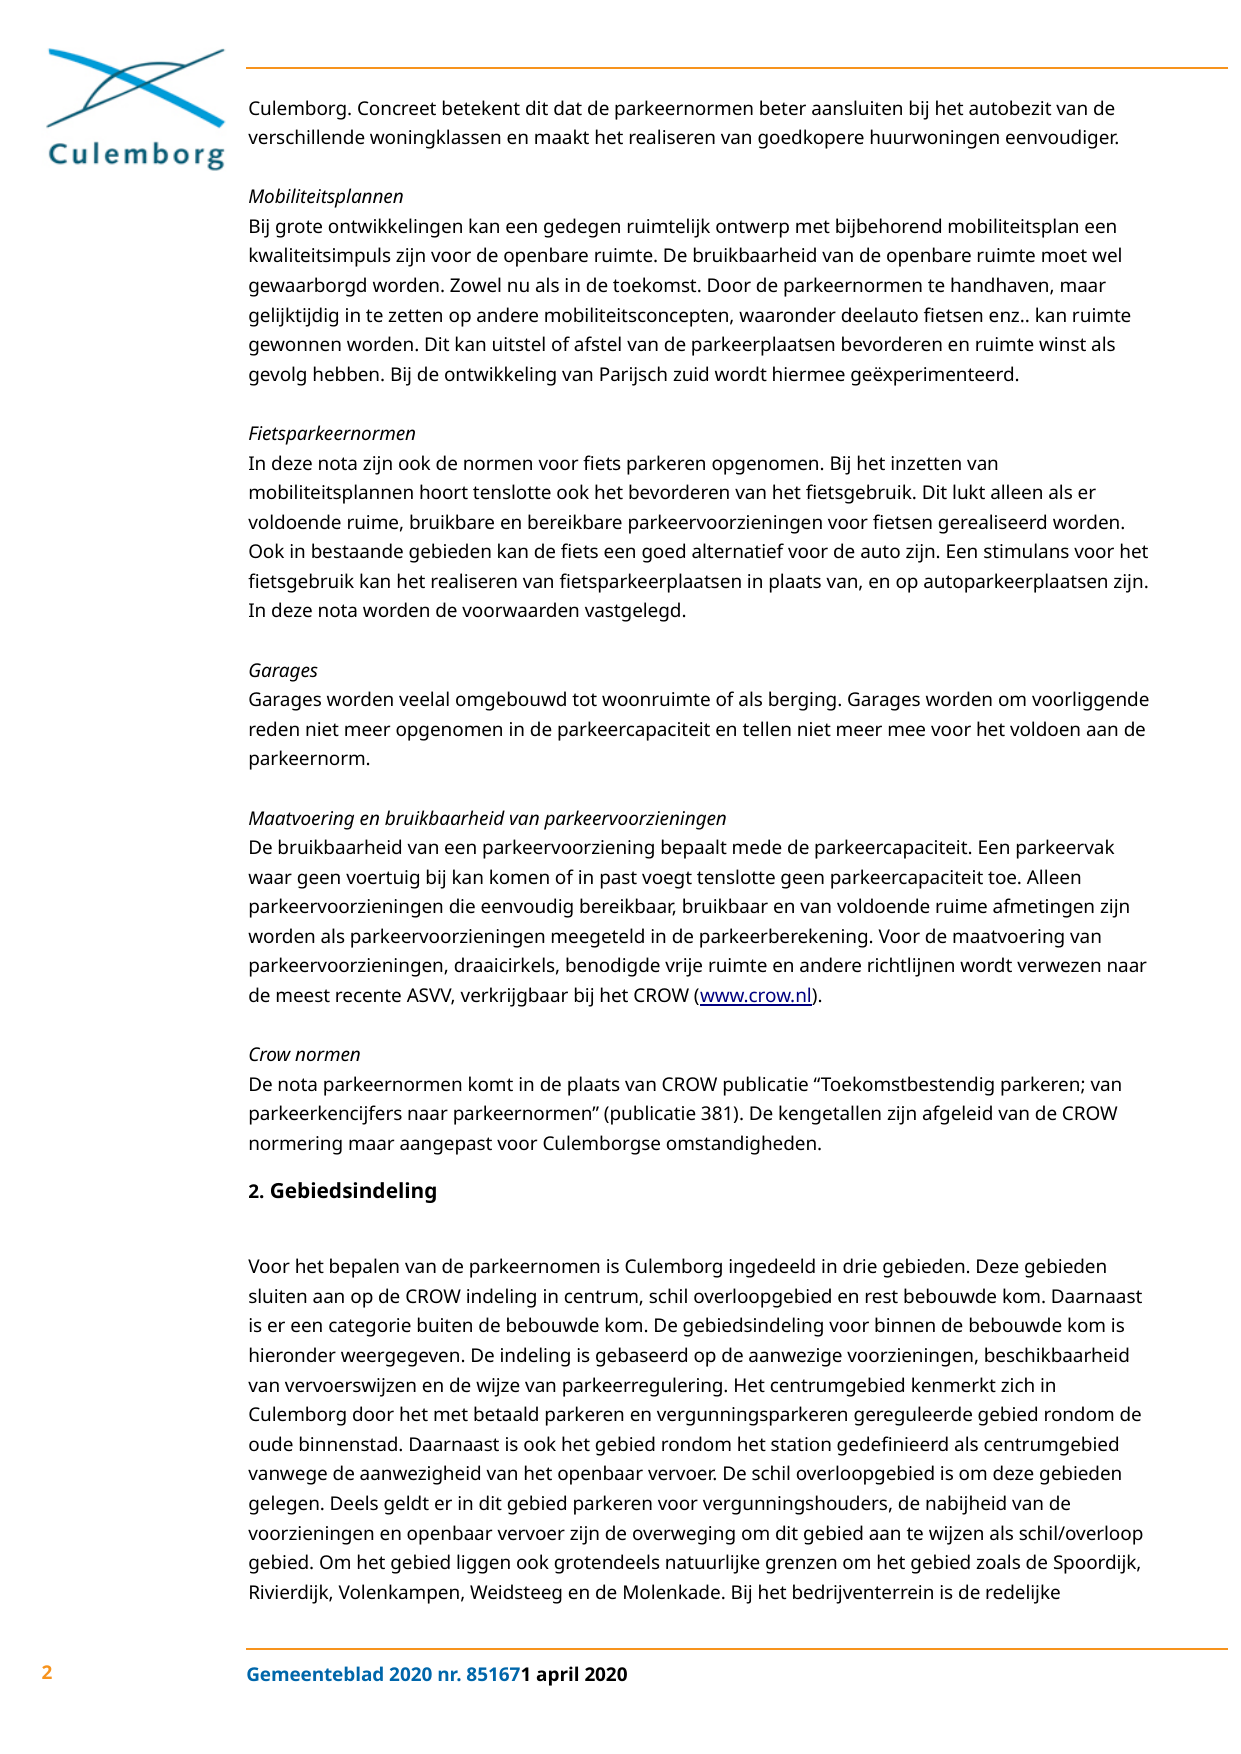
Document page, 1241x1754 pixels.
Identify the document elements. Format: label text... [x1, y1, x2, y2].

text Culemborg. Concreet betekent dit dat de parkeernormen beter aansluiten bij het autobezit van de verschillende woningklassen en maakt het realiseren van goedkopere huurwoningen eenvoudiger. [248, 95, 1152, 150]
text Bij grote ontwikkelingen kan een gedegen ruimtelijk ontwerp met bijbehorend mobiliteitsplan een kwaliteitsimpuls zijn voor de openbare ruimte. De bruikbaarheid van de openbare ruimte moet wel gewaarborgd worden. Zowel nu als in de toekomst. Door de parkeernormen te handhaven, maar gelijktijdig in te zetten op andere mobiliteitsconcepten, waaronder deelauto fietsen enz.. kan ruimte gewonnen worden. Dit kan uitstel of afstel van de parkeerplaatsen bevorderen en ruimte winst als gevolg hebben. Bij de ontwikkeling van Parijsch zuid wordt hiermee geëxperimenteerd. [248, 213, 1152, 387]
text Maatvoering en bruikbaarheid van parkeervoorzieningen [248, 805, 1152, 831]
text Garages worden veelal omgebouwd tot woonruimte of als berging. Garages worden om voorliggende reden niet meer opgenomen in de parkeercapaciteit en tellen niet meer mee voor het voldoen aan de parkeernorm. [248, 686, 1152, 771]
text De bruikbaarheid van een parkeervoorziening bepaalt mede de parkeercapaciteit. Een parkeervak waar geen voertuig bij kan komen of in past voegt tenslotte geen parkeercapaciteit toe. Alleen parkeervoorzieningen die eenvoudig bereikbaar, bruikbaar en van voldoende ruime afmetingen zijn worden als parkeervoorzieningen meegeteld in de parkeerberekening. Voor de maatvoering van parkeervoorzieningen, draaicirkels, benodigde vrije ruimte en andere richtlijnen wordt verwezen naar de meest recente ASVV, verkrijgbaar bij het CROW (www.crow.nl). [248, 834, 1152, 1008]
text 2. Gebiedsindeling [248, 1176, 1152, 1204]
text Fietsparkeernormen [248, 420, 1152, 446]
text Mobiliteitsplannen [248, 183, 1152, 209]
text Crow normen [248, 1041, 1152, 1067]
picture [41, 47, 231, 172]
text In deze nota zijn ook de normen voor fiets parkeren opgenomen. Bij het inzetten van mobiliteitsplannen hoort tenslotte ook het bevorderen van het fietsgebruik. Dit lukt alleen als er voldoende ruime, bruikbare en bereikbare parkeervoorzieningen voor fietsen gerealiseerd worden. Ook in bestaande gebieden kan de fiets een goed alternatief voor de auto zijn. Een stimulans voor het fietsgebruik kan het realiseren van fietsparkeerplaatsen in plaats van, en op autoparkeerplaatsen zijn. In deze nota worden de voorwaarden vastgelegd. [248, 450, 1152, 623]
text Voor het bepalen van de parkeernomen is Culemborg ingedeeld in drie gebieden. Deze gebieden sluiten aan op de CROW indeling in centrum, schil overloopgebied en rest bebouwde kom. Daarnaast is er een categorie buiten de bebouwde kom. De gebiedsindeling voor binnen de bebouwde kom is hieronder weergegeven. De indeling is gebaseerd op de aanwezige voorzieningen, beschikbaarheid van vervoerswijzen en de wijze van parkeerregulering. Het centrumgebied kenmerkt zich in Culemborg door het met betaald parkeren en vergunningsparkeren gereguleerde gebied rondom de oude binnenstad. Daarnaast is ook het gebied rondom het station gedefinieerd als centrumgebied vanwege de aanwezigheid van het openbaar vervoer. De schil overloopgebied is om deze gebieden gelegen. Deels geldt er in dit gebied parkeren voor vergunningshouders, de nabijheid van de voorzieningen en openbaar vervoer zijn de overweging om dit gebied aan te wijzen als schil/overloop gebied. Om het gebied liggen ook grotendeels natuurlijke grenzen om het gebied zoals de Spoordijk, Rivierdijk, Volenkampen, Weidsteeg en de Molenkade. Bij het bedrijventerrein is de redelijke [248, 1253, 1152, 1605]
text Garages [248, 657, 1152, 683]
text De nota parkeernormen komt in de plaats van CROW publicatie “Toekomstbestendig parkeren; van parkeerkencijfers naar parkeernormen” (publicatie 381). De kengetallen zijn afgeleid van de CROW normering maar aangepast voor Culemborgse omstandigheden. [248, 1071, 1152, 1156]
